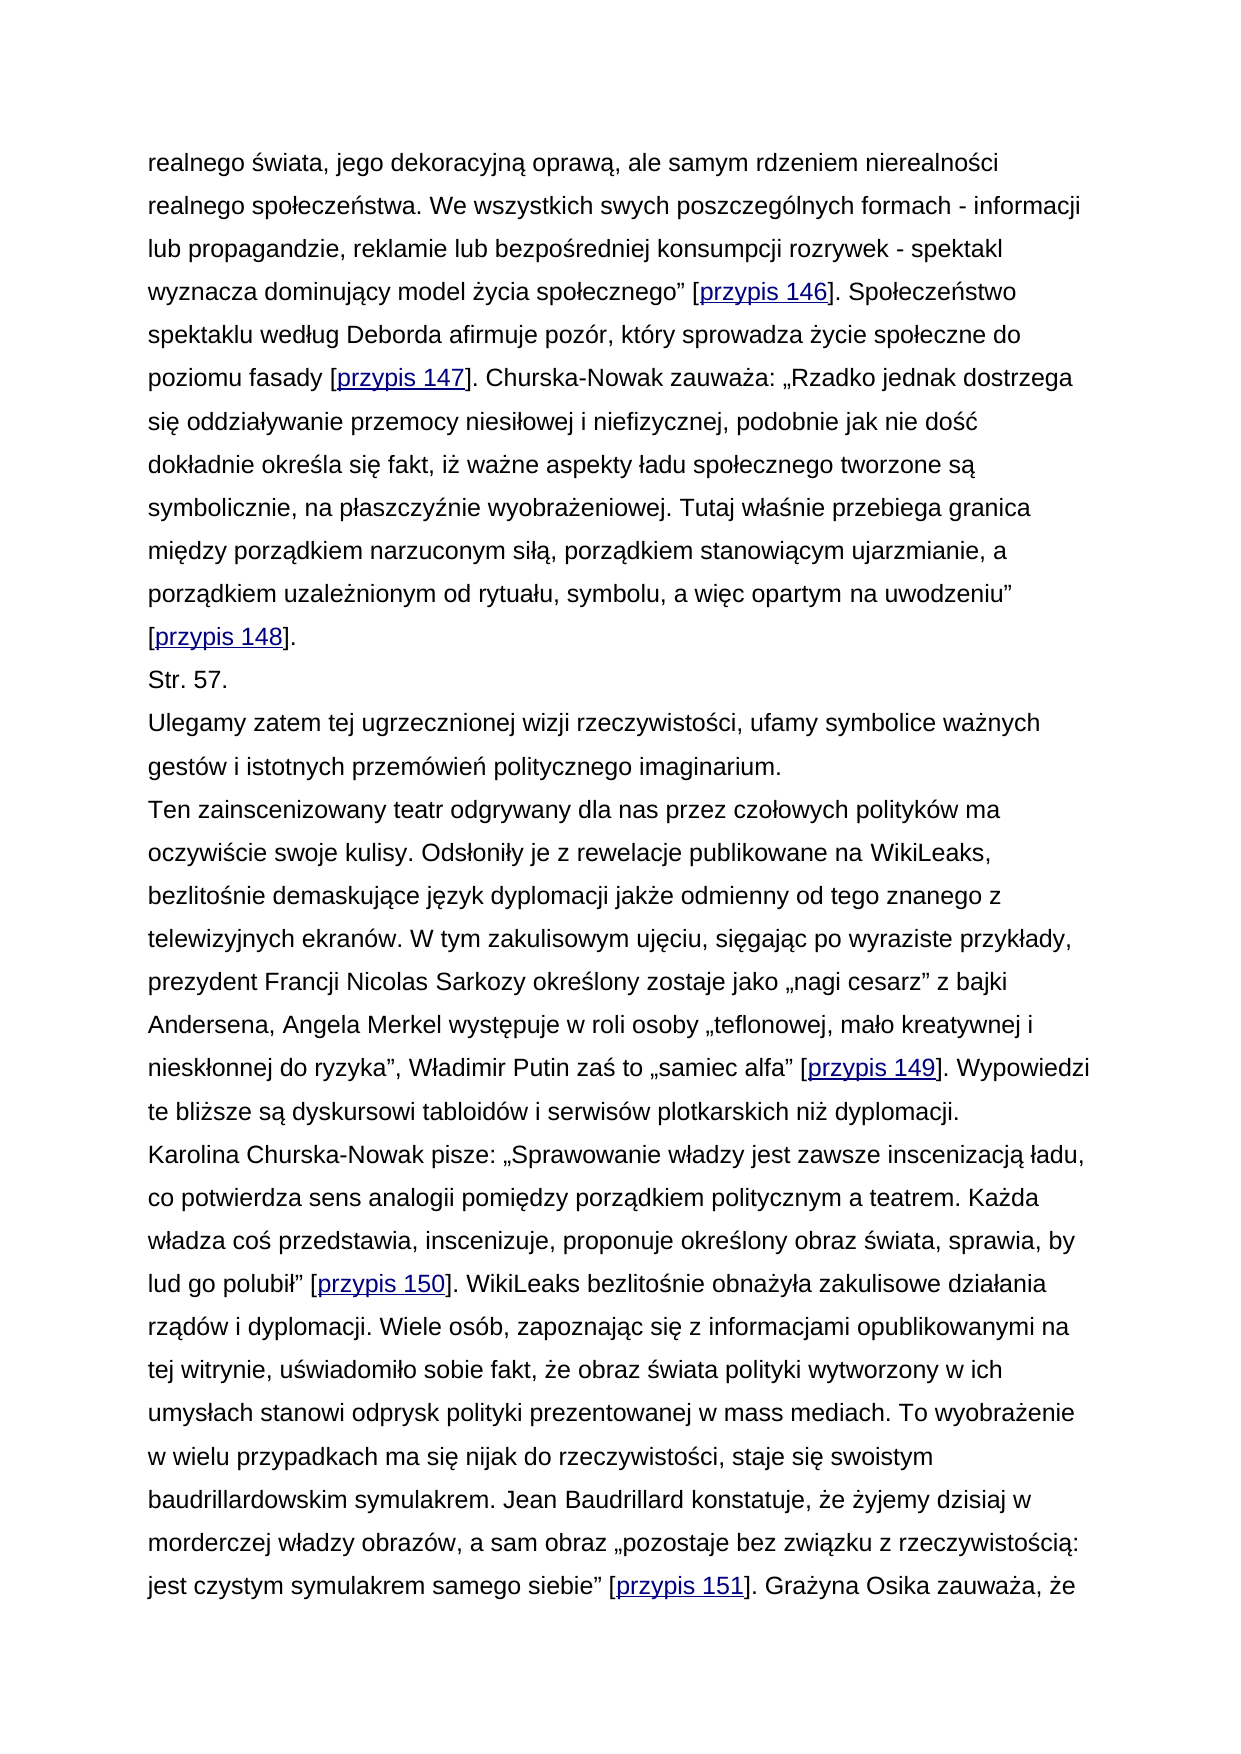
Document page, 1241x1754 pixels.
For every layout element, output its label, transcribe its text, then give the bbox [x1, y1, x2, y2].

text Karolina Churska-Nowak pisze: „Sprawowanie władzy jest zawsze inscenizacją ładu, co potwierdza sens analogii pomiędzy porządkiem politycznym a teatrem. Każda władza coś przedstawia, inscenizuje, proponuje określony obraz świata, sprawia, by lud go polubił” [przypis 150]. WikiLeaks bezlitośnie obnażyła zakulisowe działania rządów i dyplomacji. Wiele osób, zapoznając się z informacjami opublikowanymi na tej witrynie, uświadomiło sobie fakt, że obraz świata polityki wytworzony w ich umysłach stanowi odprysk polityki prezentowanej w mass mediach. To wyobrażenie w wielu przypadkach ma się nijak do rzeczywistości, staje się swoistym baudrillardowskim symulakrem. Jean Baudrillard konstatuje, że żyjemy dzisiaj w morderczej władzy obrazów, a sam obraz „pozostaje bez związku z rzeczywistością: jest czystym symulakrem samego siebie” [przypis 151]. Grażyna Osika zauważa, że [148, 1139, 1092, 1599]
text Ten zainscenizowany teatr odgrywany dla nas przez czołowych polityków ma oczywiście swoje kulisy. Odsłoniły je z rewelacje publikowane na WikiLeaks, bezlitośnie demaskujące język dyplomacji jakże odmienny od tego znanego z telewizyjnych ekranów. W tym zakulisowym ujęciu, sięgając po wyraziste przykłady, prezydent Francji Nicolas Sarkozy określony zostaje jako „nagi cesarz” z bajki Andersena, Angela Merkel występuje w roli osoby „teflonowej, mało kreatywnej i nieskłonnej do ryzyka”, Władimir Putin zaś to „samiec alfa” [przypis 149]. Wypowiedzi te bliższe są dyskursowi tabloidów i serwisów plotkarskich niż dyplomacji. [148, 794, 1092, 1125]
text realnego świata, jego dekoracyjną oprawą, ale samym rdzeniem nierealności realnego społeczeństwa. We wszystkich swych poszczególnych formach - informacji lub propagandzie, reklamie lub bezpośredniej konsumpcji rozrywek - spektakl wyznacza dominujący model życia społecznego” [przypis 146]. Społeczeństwo spektaklu według Deborda afirmuje pozór, który sprowadza życie społeczne do poziomu fasady [przypis 147]. Churska-Nowak zauważa: „Rzadko jednak dostrzega się oddziaływanie przemocy niesiłowej i niefizycznej, podobnie jak nie dość dokładnie określa się fakt, iż ważne aspekty ładu społecznego tworzone są symbolicznie, na płaszczyźnie wyobrażeniowej. Tutaj właśnie przebiega granica między porządkiem narzuconym siłą, porządkiem stanowiącym ujarzmianie, a porządkiem uzależnionym od rytuału, symbolu, a więc opartym na uwodzeniu” [przypis 148]. [148, 148, 1092, 651]
text Str. 57. [148, 665, 1092, 694]
text Ulegamy zatem tej ugrzecznionej wizji rzeczywistości, ufamy symbolice ważnych gestów i istotnych przemówień politycznego imaginarium. [148, 708, 1092, 780]
